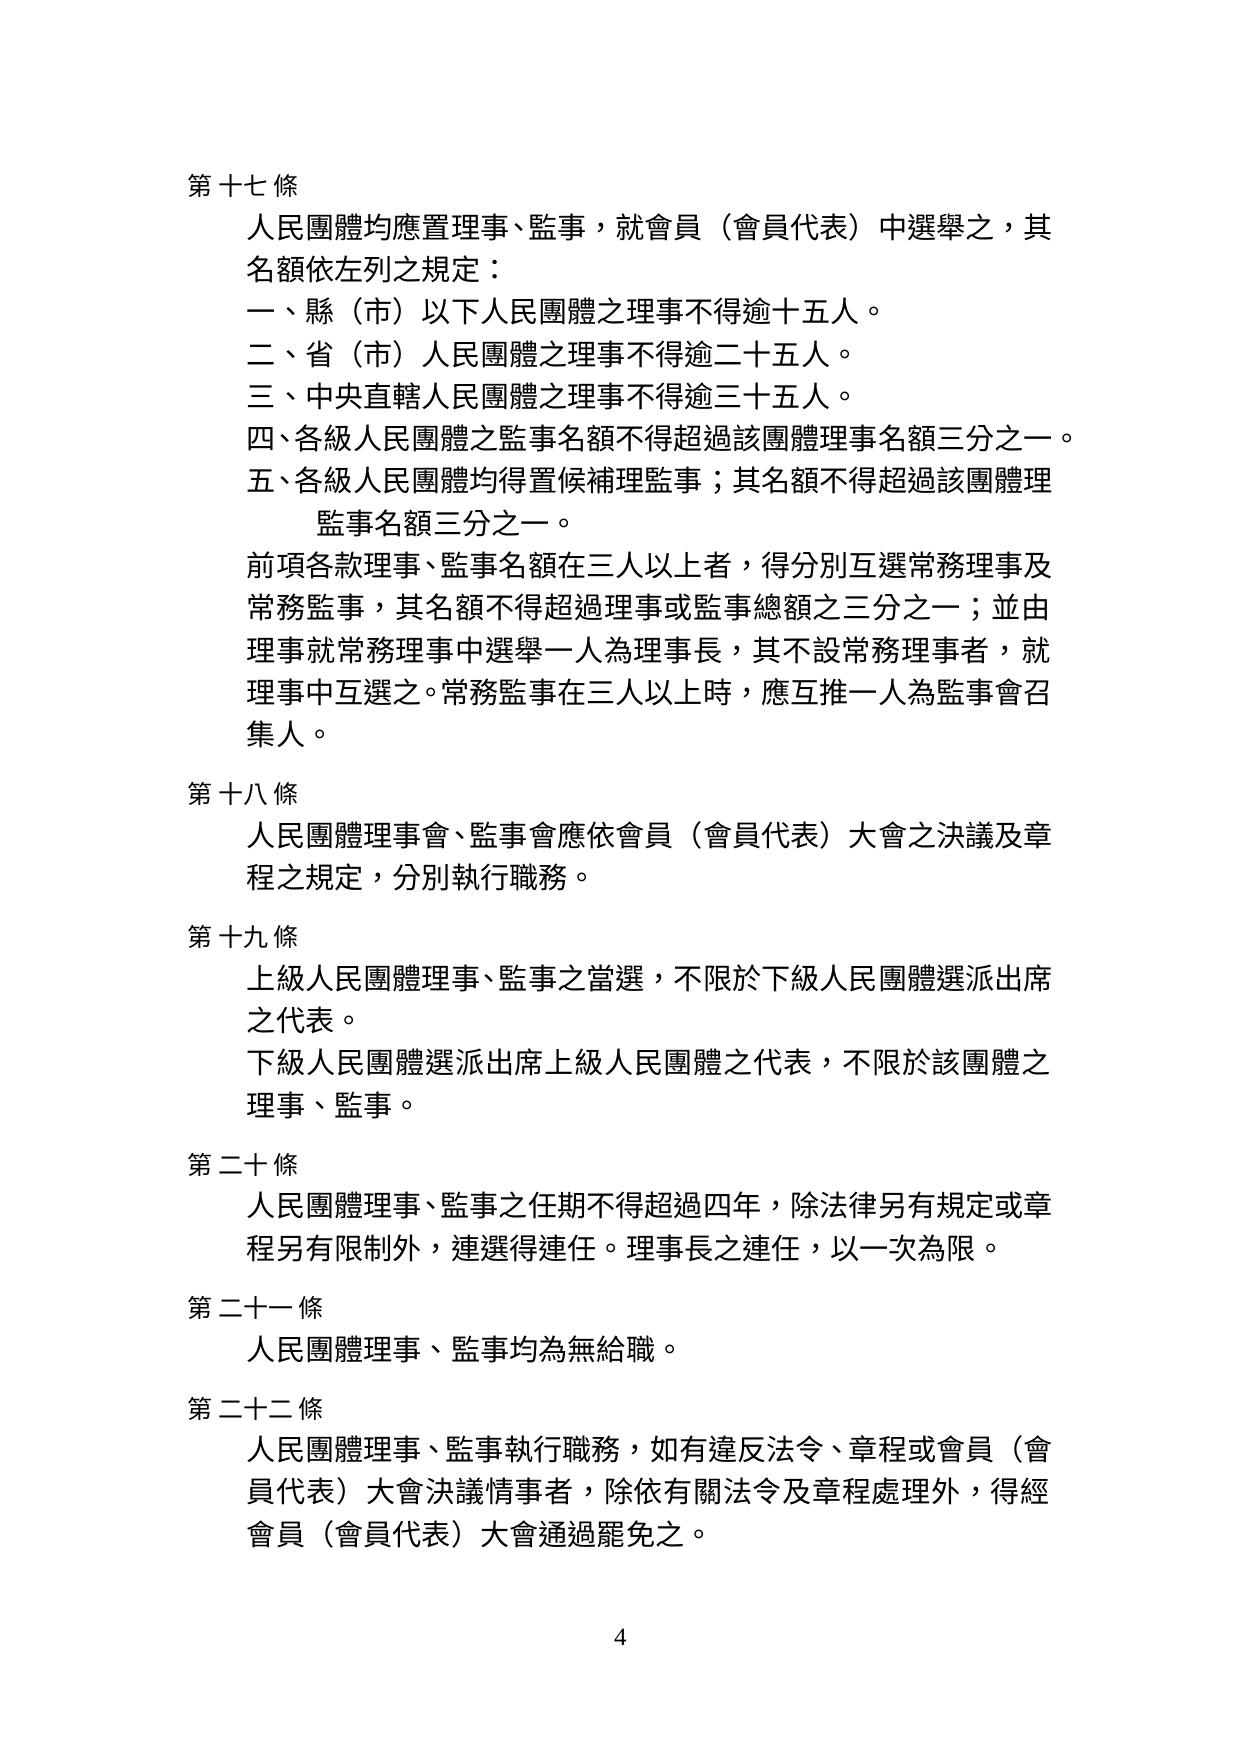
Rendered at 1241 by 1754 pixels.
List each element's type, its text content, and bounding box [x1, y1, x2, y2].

text 人民團體理事會、監事會應依會員（會員代表）大會之決議及章程之規定，分別執行職務。 [247, 812, 1053, 897]
text 四、各級人民團體之監事名額不得超過該團體理事名額三分之一。 [247, 416, 1053, 458]
text 人民團體理事、監事之任期不得超過四年，除法律另有規定或章程另有限制外，連選得連任。理事長之連任，以一次為限。 [247, 1183, 1053, 1268]
text 一、縣（市）以下人民團體之理事不得逾十五人。 [247, 289, 1053, 331]
text 人民團體理事、監事均為無給職。 [247, 1326, 1053, 1368]
text 二、省（市）人民團體之理事不得逾二十五人。 [247, 331, 1053, 373]
text 前項各款理事、監事名額在三人以上者，得分別互選常務理事及常務監事，其名額不得超過理事或監事總額之三分之一；並由理事就常務理事中選舉一人為理事長，其不設常務理事者，就理事中互選之。常務監事在三人以上時，應互推一人為監事會召集人。 [247, 542, 1053, 754]
text 下級人民團體選派出席上級人民團體之代表，不限於該團體之理事、監事。 [247, 1040, 1053, 1124]
text 人民團體均應置理事、監事，就會員（會員代表）中選舉之，其名額依左列之規定： [247, 204, 1053, 289]
text 三、中央直轄人民團體之理事不得逾三十五人。 [247, 373, 1053, 416]
text 五、各級人民團體均得置候補理監事；其名額不得超過該團體理監事名額三分之一。 [247, 458, 1053, 542]
text 上級人民團體理事、監事之當選，不限於下級人民團體選派出席之代表。 [247, 955, 1053, 1040]
text 人民團體理事、監事執行職務，如有違反法令、章程或會員（會員代表）大會決議情事者，除依有關法令及章程處理外，得經會員（會員代表）大會通過罷免之。 [247, 1427, 1053, 1554]
